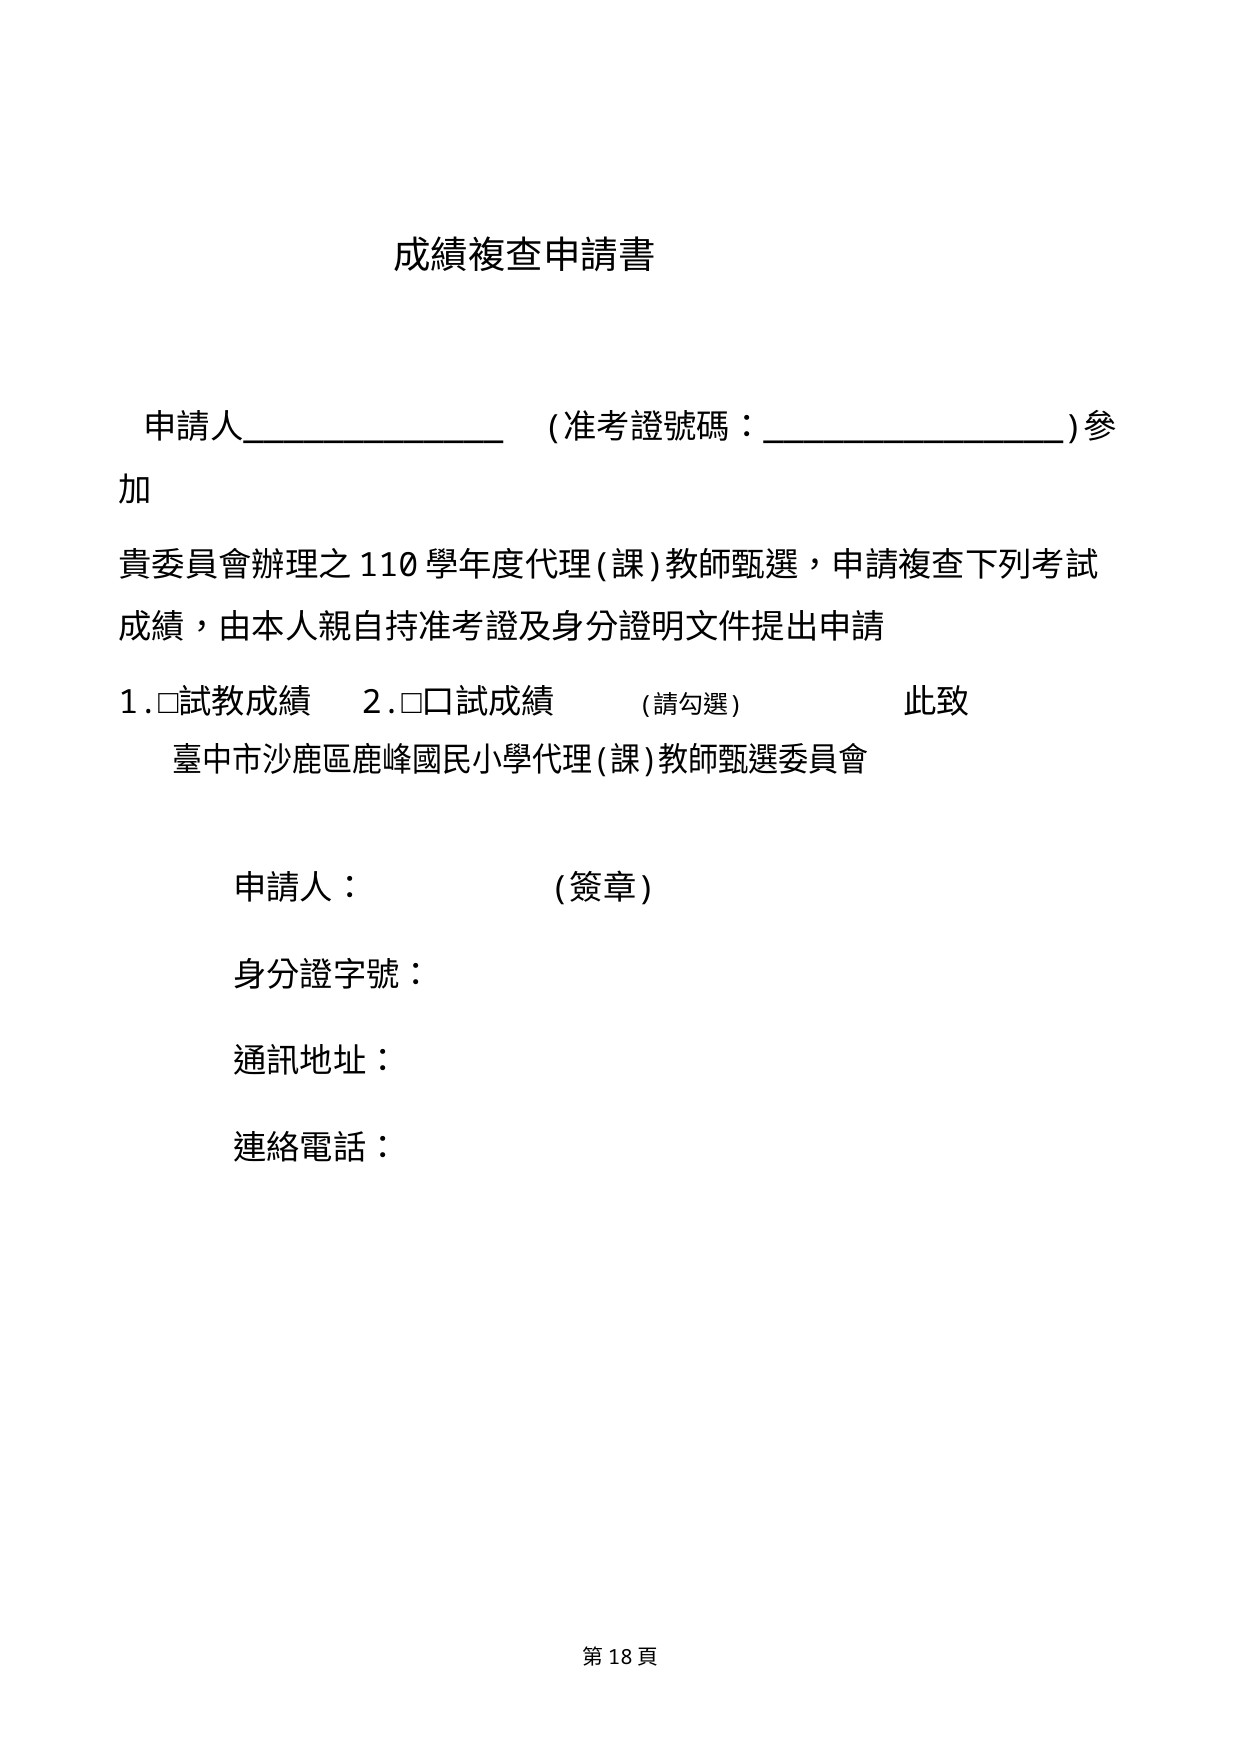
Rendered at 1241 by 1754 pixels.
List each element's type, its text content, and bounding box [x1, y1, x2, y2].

text 通訊地址： [118, 1017, 1122, 1079]
text 身分證字號： [118, 930, 1122, 993]
text 連絡電話： [118, 1103, 1122, 1166]
text 申請人_____________ (准考證號碼：_______________)參加 [118, 382, 1122, 507]
text 申請人： (簽章) [118, 843, 1122, 906]
text 貴委員會辦理之110學年度代理(課)教師甄選，申請複查下列考試成績，由本人親自持准考證及身分證明文件提出申請 [118, 520, 1122, 645]
text 臺中市沙鹿區鹿峰國民小學代理(課)教師甄選委員會 [118, 732, 1122, 781]
text 成績複查申請書 [118, 225, 1122, 279]
text 1.□試教成績 2.□口試成績 (請勾選) 此致 [118, 657, 1122, 720]
